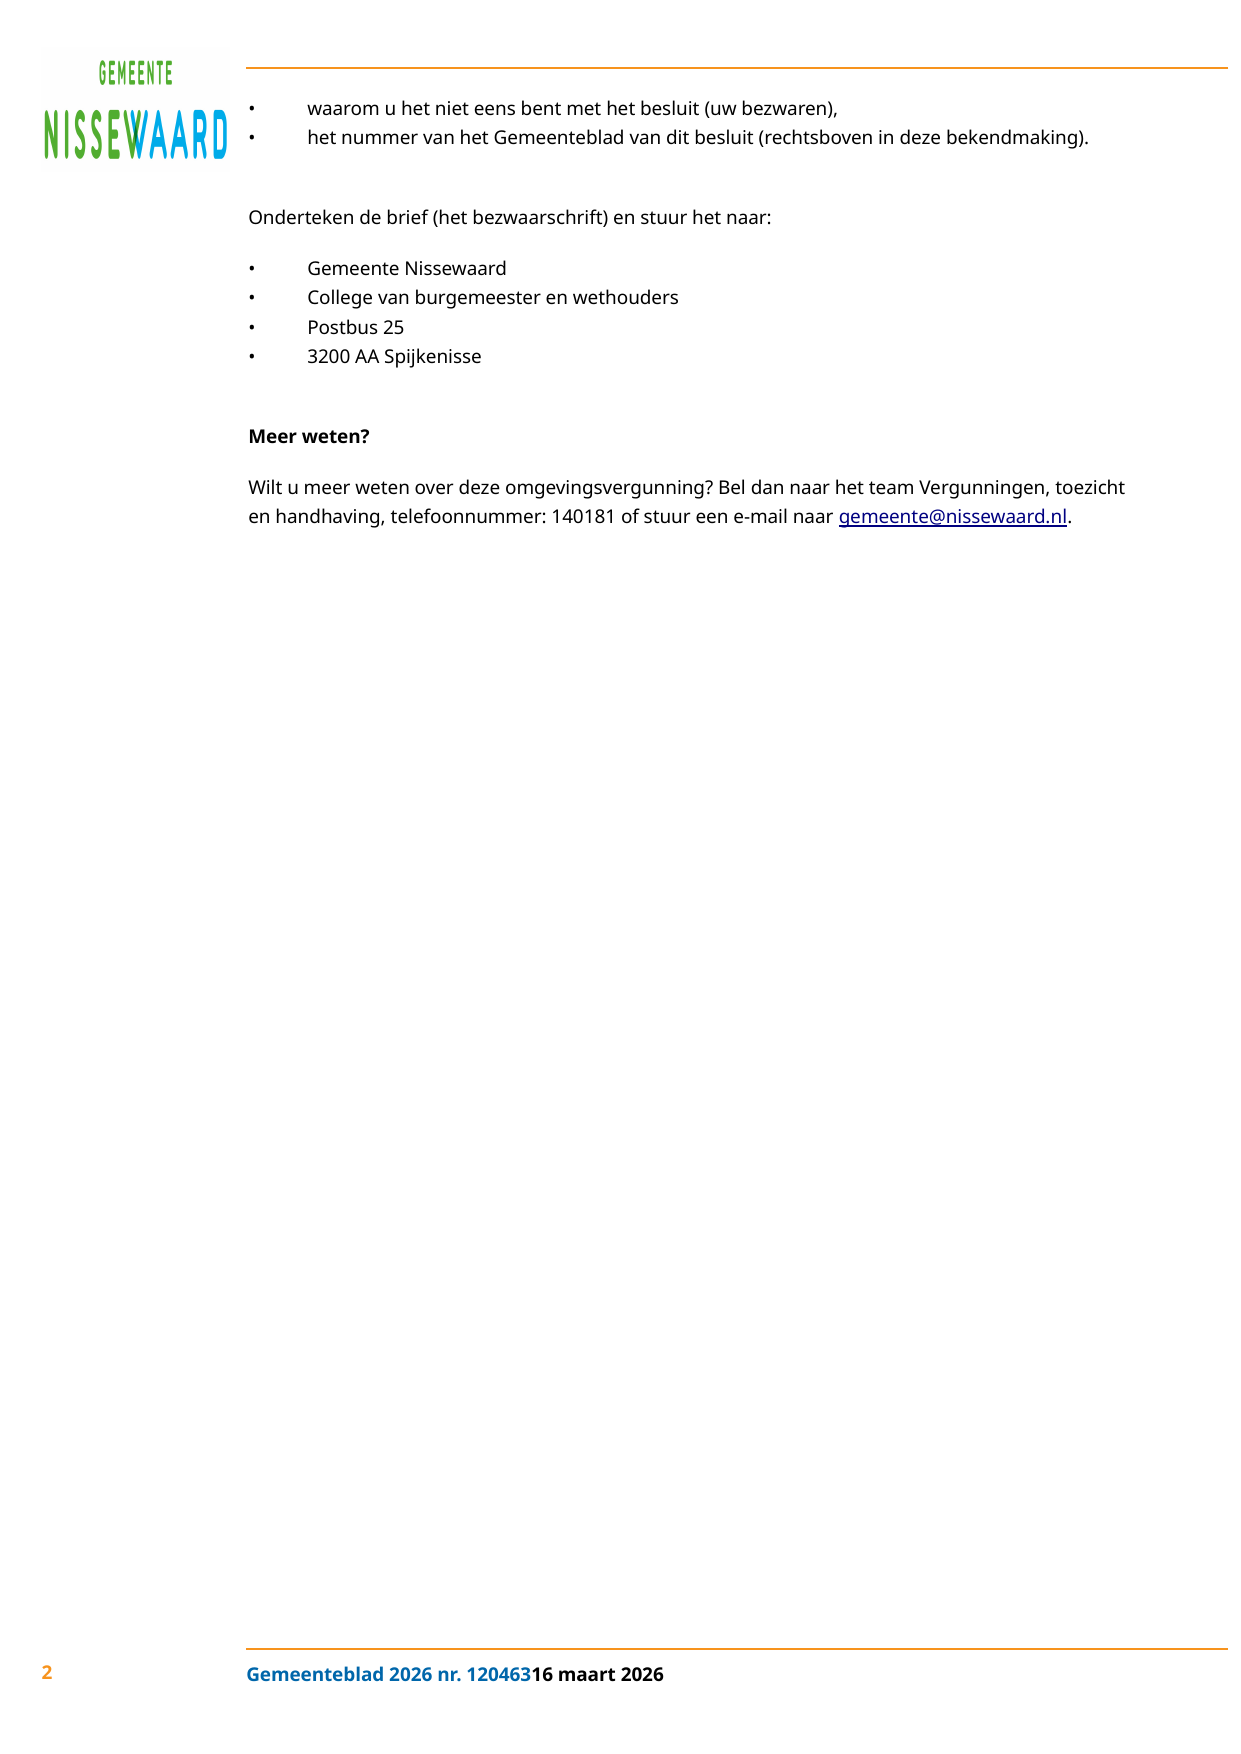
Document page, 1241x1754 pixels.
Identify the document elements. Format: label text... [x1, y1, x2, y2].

list het nummer van het Gemeenteblad van dit besluit (rechtsboven in deze bekendmaking). [248, 124, 1152, 150]
list Gemeente Nissewaard [248, 255, 1152, 281]
list 3200 AA Spijkenisse [248, 343, 1152, 369]
list College van burgemeester en wethouders [248, 284, 1152, 310]
text Meer weten? [248, 423, 1152, 449]
text Wilt u meer weten over deze omgevingsvergunning? Bel dan naar het team Vergunningen, toezicht en handhaving, telefoonnummer: 140181 of stuur een e-mail naar gemeente@nissewaard.nl. [248, 474, 1152, 529]
list Postbus 25 [248, 314, 1152, 340]
text Onderteken de brief (het bezwaarschrift) en stuur het naar: [248, 204, 1152, 230]
list waarom u het niet eens bent met het besluit (uw bezwaren), [248, 95, 1152, 121]
picture [41, 47, 231, 172]
